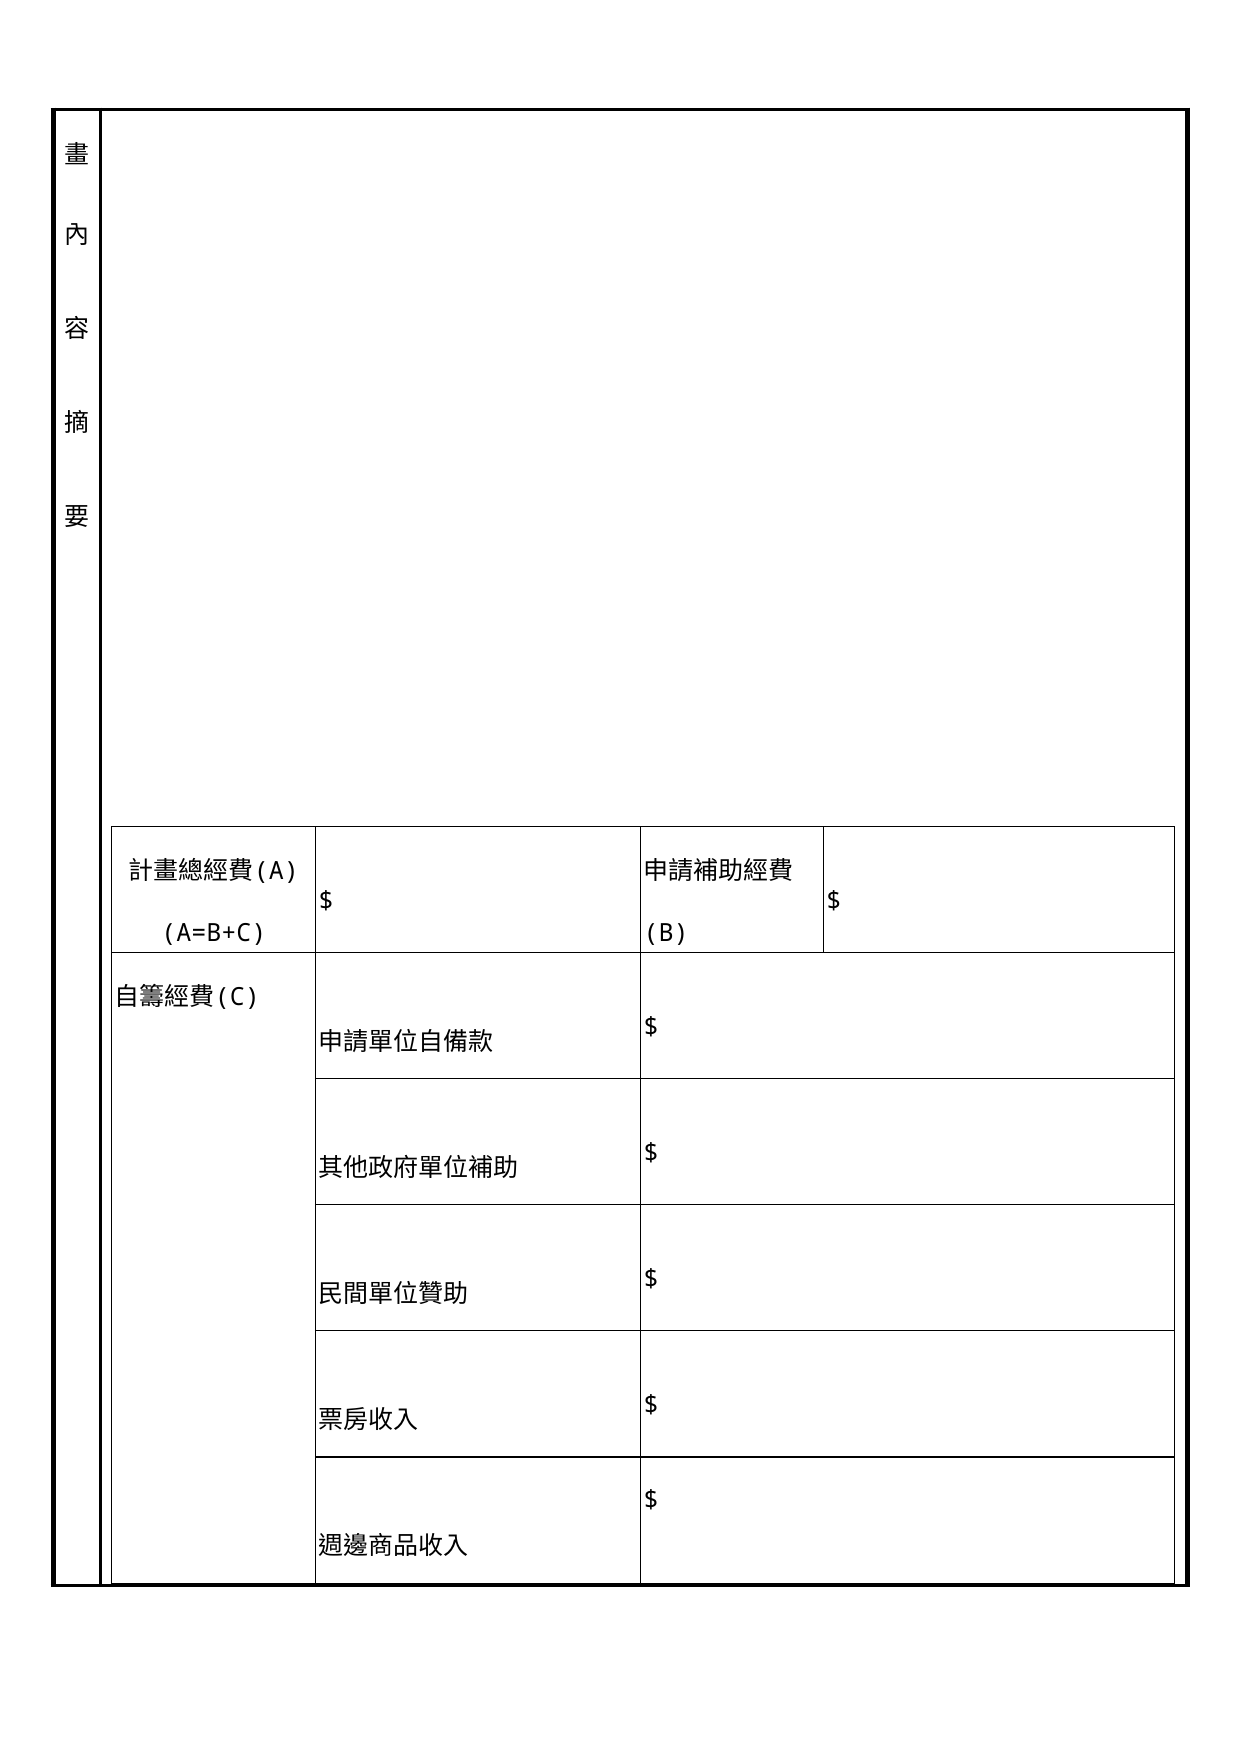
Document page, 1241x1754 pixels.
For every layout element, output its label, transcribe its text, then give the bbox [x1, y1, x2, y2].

table_header $ [316, 827, 640, 952]
table_cell 申請單位自備款 [316, 953, 640, 1078]
table_cell 民間單位贊助 [316, 1205, 640, 1330]
table_cell 其他政府單位補助 [316, 1079, 640, 1204]
table_cell $ [641, 1079, 1174, 1204]
table_cell 畫 內容摘要 [56, 111, 99, 1583]
table_cell $ [641, 1331, 1174, 1456]
table_cell [102, 111, 1185, 1583]
table_header 申請補助經費(B) [641, 827, 823, 952]
table_cell $ [641, 953, 1174, 1078]
table_cell 票房收入 [316, 1331, 640, 1456]
table_cell $ [641, 1205, 1174, 1330]
table_cell 週邊商品收入 [316, 1458, 640, 1582]
table_header 計畫總經費(A) (A=B+C) [112, 827, 315, 952]
table_cell $ [641, 1458, 1174, 1582]
table_cell 自籌經費(C) [112, 953, 315, 1582]
table_header $ [824, 827, 1174, 952]
